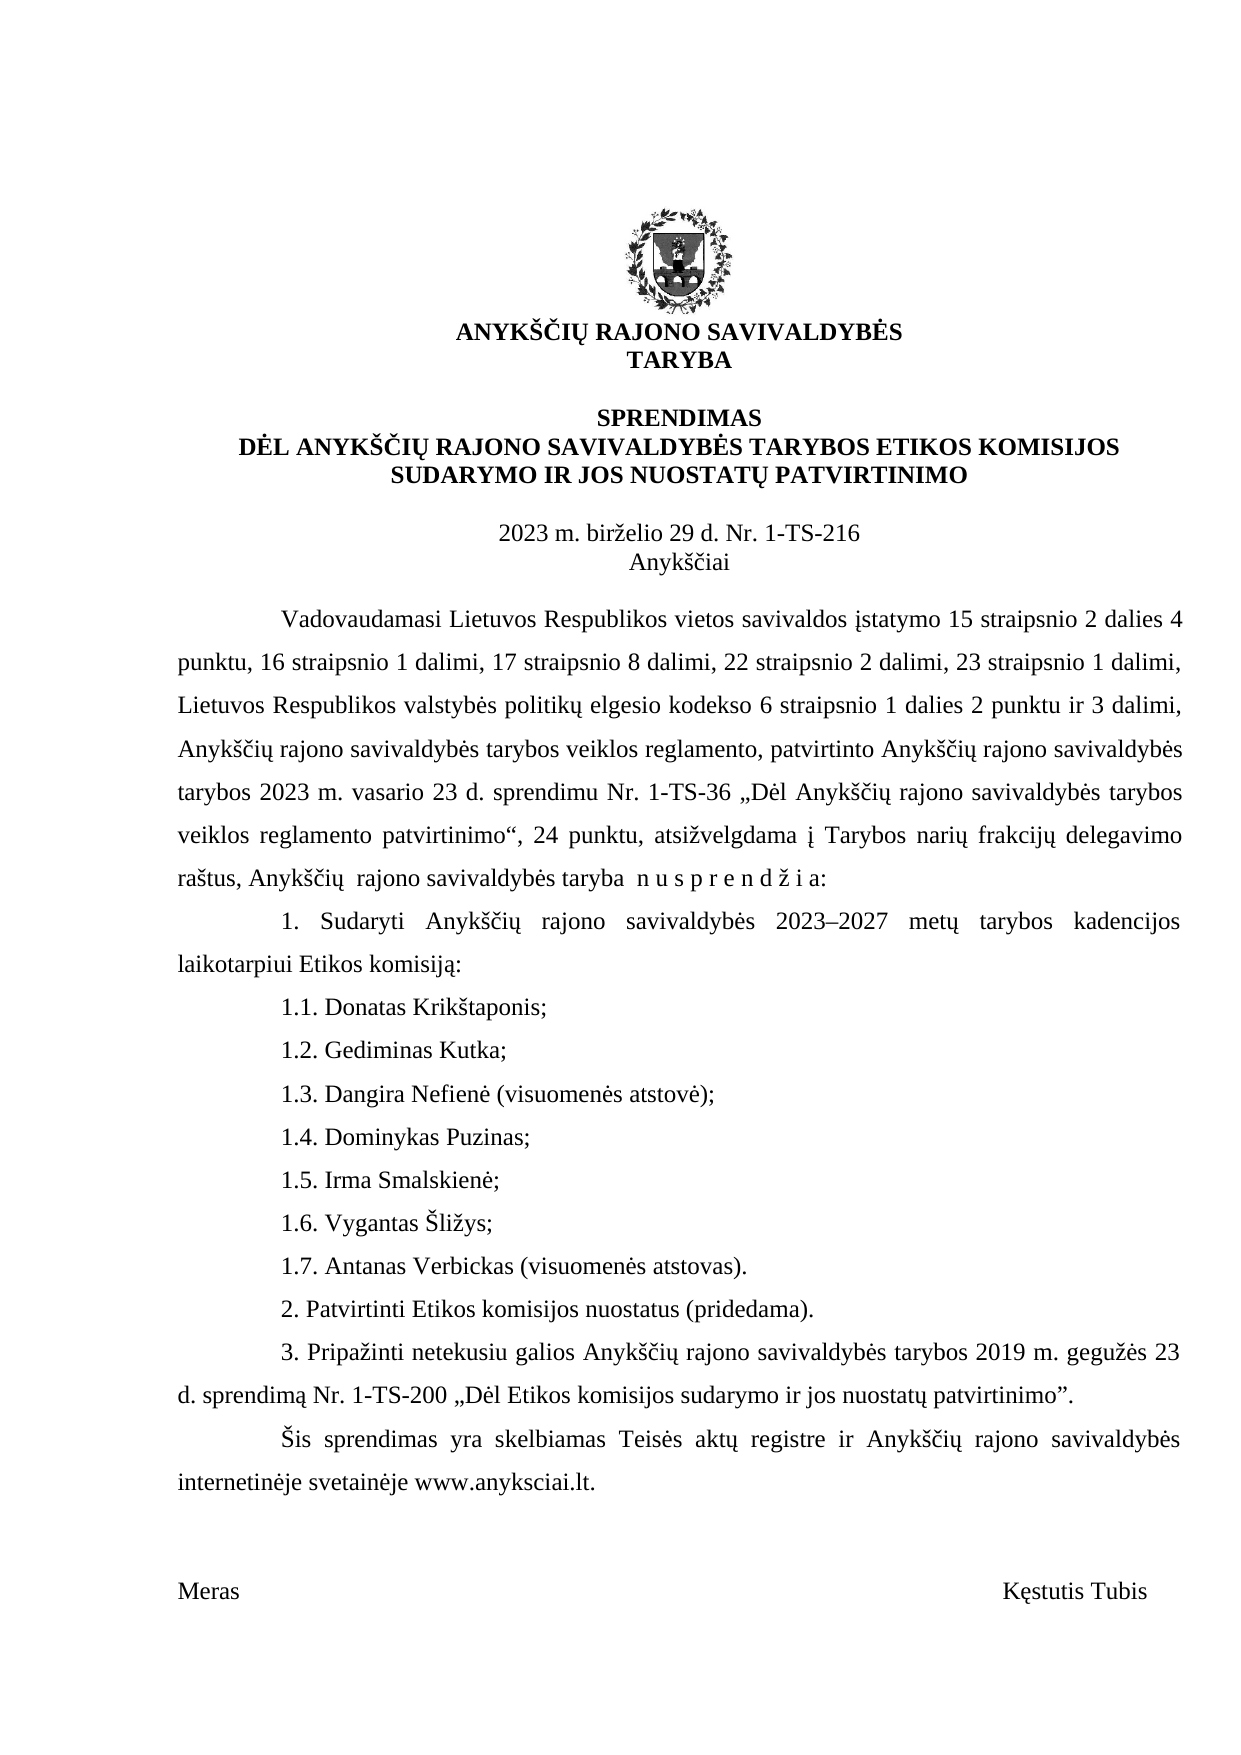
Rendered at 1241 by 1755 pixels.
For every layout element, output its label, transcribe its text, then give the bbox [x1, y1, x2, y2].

text 1.7. Antanas Verbickas (visuomenės atstovas). [281, 1251, 1228, 1280]
text 2. Patvirtinti Etikos komisijos nuostatus (pridedama). [281, 1294, 1228, 1323]
text Meras Kęstutis Tubis [177, 1576, 1181, 1605]
text 3. Pripažinti netekusiu galios Anykščių rajono savivaldybės tarybos 2019 m. gegužės 23 d. sprendimą Nr. 1-TS-200 „Dėl Etikos komisijos sudarymo ir jos nuostatų patvirtinimo”. [177, 1337, 1181, 1409]
text dėl ANYKŠČIŲ RAJONO SAVIVALDYBĖS TARYBOS ETIKOS KOMISIJOS SUDARYMO IR JOS nuostatų PATVIRTINIMO [177, 432, 1181, 489]
text TARYBA [177, 346, 1181, 374]
text SPRENDIMAS [177, 403, 1181, 432]
text 1.1. Donatas Krikštaponis; [177, 992, 1181, 1021]
text 2023 m. birželio 29 d. Nr. 1-TS-216 [177, 518, 1181, 547]
text 1.3. Dangira Nefienė (visuomenės atstovė); [281, 1079, 1228, 1107]
text 1.2. Gediminas Kutka; [281, 1036, 1228, 1064]
text ANYKŠČIŲ RAJONO SAVIVALDYBĖS [177, 317, 1181, 346]
text 1.6. Vygantas Šližys; [281, 1208, 1228, 1237]
text 1.5. Irma Smalskienė; [281, 1165, 1228, 1194]
text Vadovaudamasi Lietuvos Respublikos vietos savivaldos įstatymo 15 straipsnio 2 dalies 4 punktu, 16 straipsnio 1 dalimi, 17 straipsnio 8 dalimi, 22 straipsnio 2 dalimi, 23 straipsnio 1 dalimi, Lietuvos Respublikos valstybės politikų elgesio kodekso 6 straipsnio 1 dalies 2 punktu ir 3 dalimi, Anykščių rajono savivaldybės tarybos veiklos reglamento, patvirtinto Anykščių rajono savivaldybės tarybos 2023 m. vasario 23 d. sprendimu Nr. 1-TS-36 „Dėl Anykščių rajono savivaldybės tarybos veiklos reglamento patvirtinimo“, 24 punktu, atsižvelgdama į Tarybos narių frakcijų delegavimo raštus, Anykščių rajono savivaldybės taryba n u s p r e n d ž i a: [177, 604, 1183, 892]
text Anykščiai [177, 547, 1181, 576]
text 1.4. Dominykas Puzinas; [281, 1122, 1228, 1151]
text Šis sprendimas yra skelbiamas Teisės aktų registre ir Anykščių rajono savivaldybės internetinėje svetainėje www.anyksciai.lt. [177, 1424, 1181, 1496]
text 1. Sudaryti Anykščių rajono savivaldybės 2023–2027 metų tarybos kadencijos laikotarpiui Etikos komisiją: [177, 906, 1181, 978]
